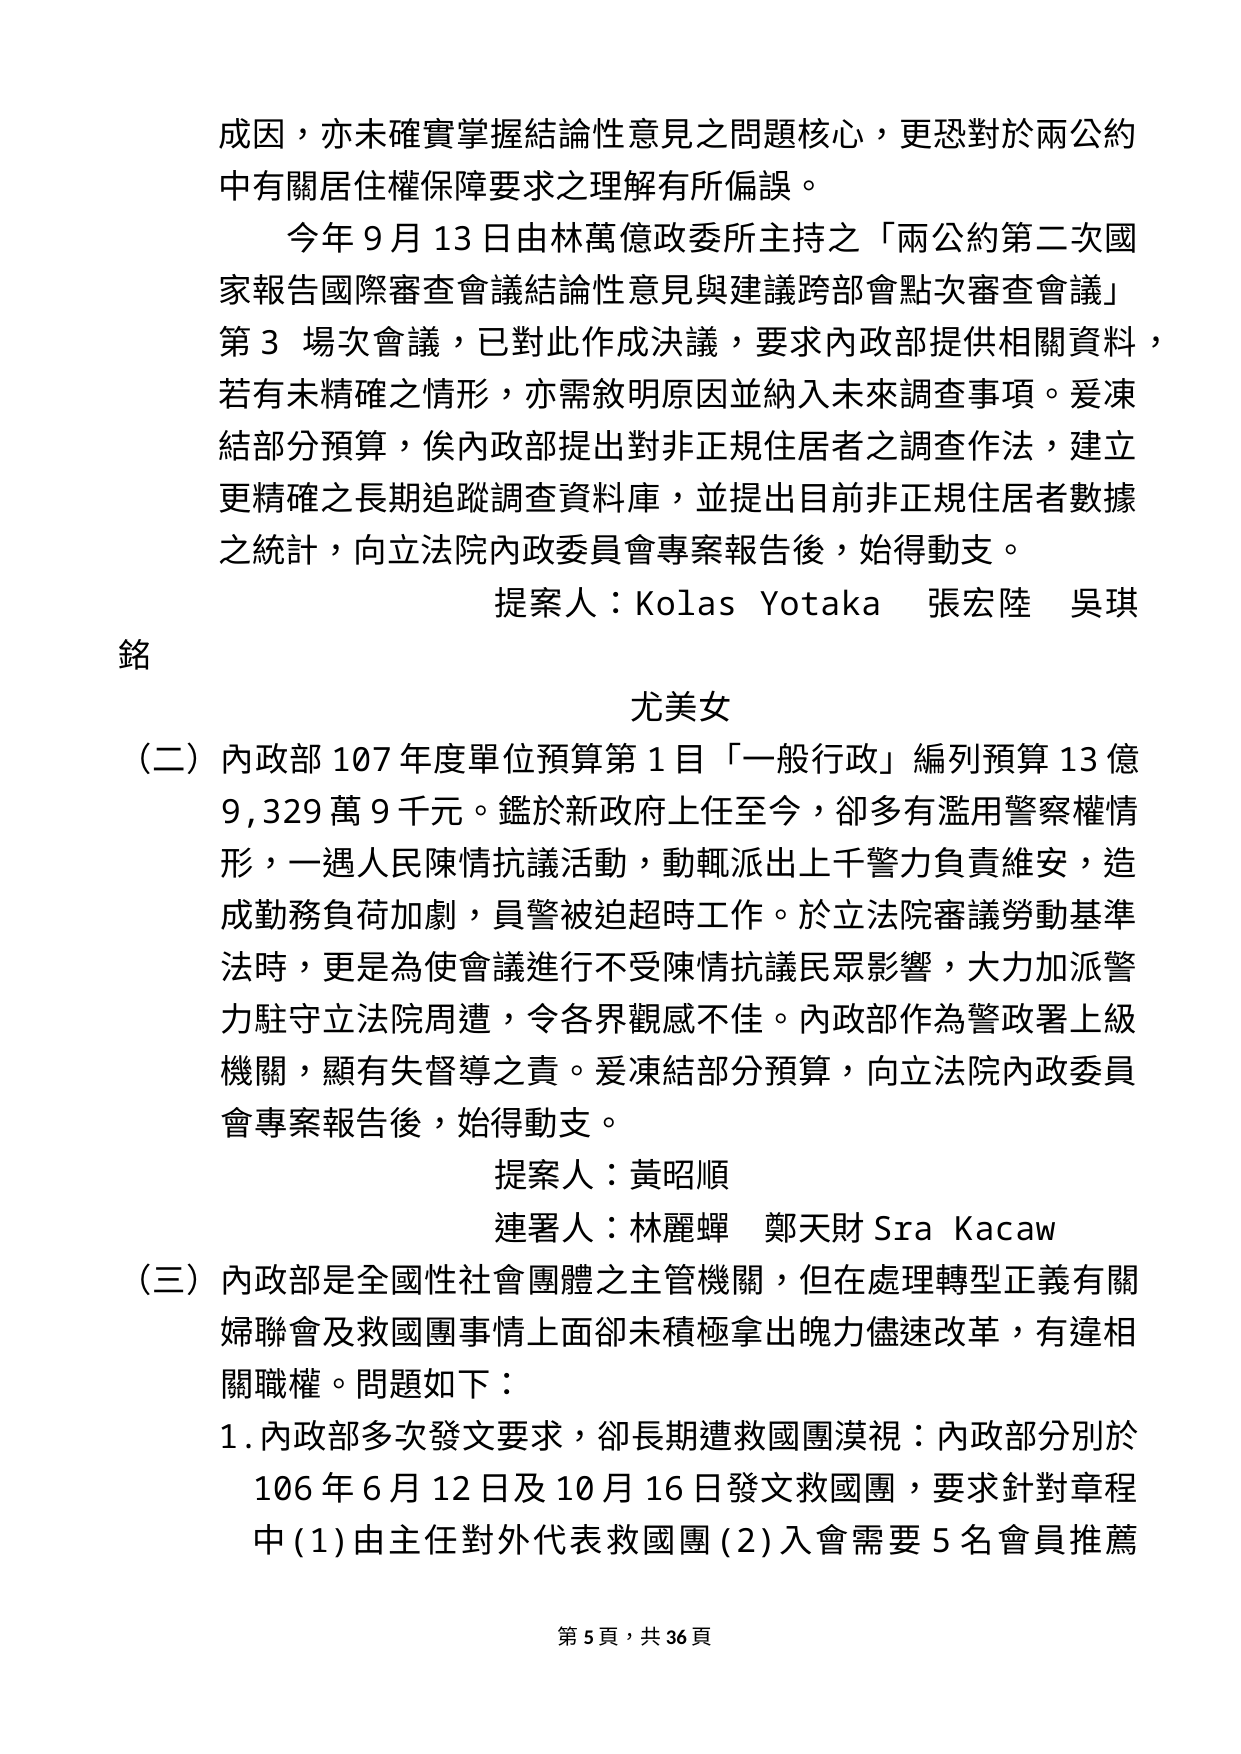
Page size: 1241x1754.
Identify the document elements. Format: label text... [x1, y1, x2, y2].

text （二）內政部107年度單位預算第1目「一般行政」編列預算13億9,329萬9千元。鑑於新政府上任至今，卻多有濫用警察權情形，一遇人民陳情抗議活動，動輒派出上千警力負責維安，造成勤務負荷加劇，員警被迫超時工作。於立法院審議勞動基準法時，更是為使會議進行不受陳情抗議民眾影響，大力加派警力駐守立法院周遭，令各界觀感不佳。內政部作為警政署上級機關，顯有失督導之責。爰凍結部分預算，向立法院內政委員會專案報告後，始得動支。 [118, 729, 1139, 1146]
text 1.內政部多次發文要求，卻長期遭救國團漠視：內政部分別於106年6月12日及10月16日發文救國團，要求針對章程中(1)由主任對外代表救國團(2)入會需要5名會員推薦 [218, 1407, 1139, 1563]
text （三）內政部是全國性社會團體之主管機關，但在處理轉型正義有關婦聯會及救國團事情上面卻未積極拿出魄力儘速改革，有違相關職權。問題如下： [118, 1250, 1139, 1407]
text 今年9月13日由林萬億政委所主持之「兩公約第二次國家報告國際審查會議結論性意見與建議跨部會點次審查會議」第3 場次會議，已對此作成決議，要求內政部提供相關資料，若有未精確之情形，亦需敘明原因並納入未來調查事項。爰凍結部分預算，俟內政部提出對非正規住居者之調查作法，建立更精確之長期追蹤調查資料庫，並提出目前非正規住居者數據之統計，向立法院內政委員會專案報告後，始得動支。 [218, 209, 1139, 573]
text 非正規住居者之數據統計屬內政部之業務範圍，然內政部於行政院近期所召開之「兩公約第二次國家報告國際審查會議結論性意見與建議跨部會點次審查會議」中所提出之回應，卻未回答審查委員會於結論性意見所指出之問題，更未提出相關數據，或為建立精確資料庫此首要工作，所將採行之具體措施。顯示內政部未能深入了解國際審查委員擬具該結論意見之背後成因，亦未確實掌握結論性意見之問題核心，更恐對於兩公約中有關居住權保障要求之理解有所偏誤。 [218, 104, 1139, 209]
text 連署人：林麗蟬 鄭天財Sra Kacaw [118, 1198, 1139, 1250]
text 尤美女 [118, 677, 1139, 729]
text 提案人：Kolas Yotaka 張宏陸 吳琪銘 [118, 573, 1139, 677]
text 提案人：黃昭順 [118, 1146, 1139, 1198]
